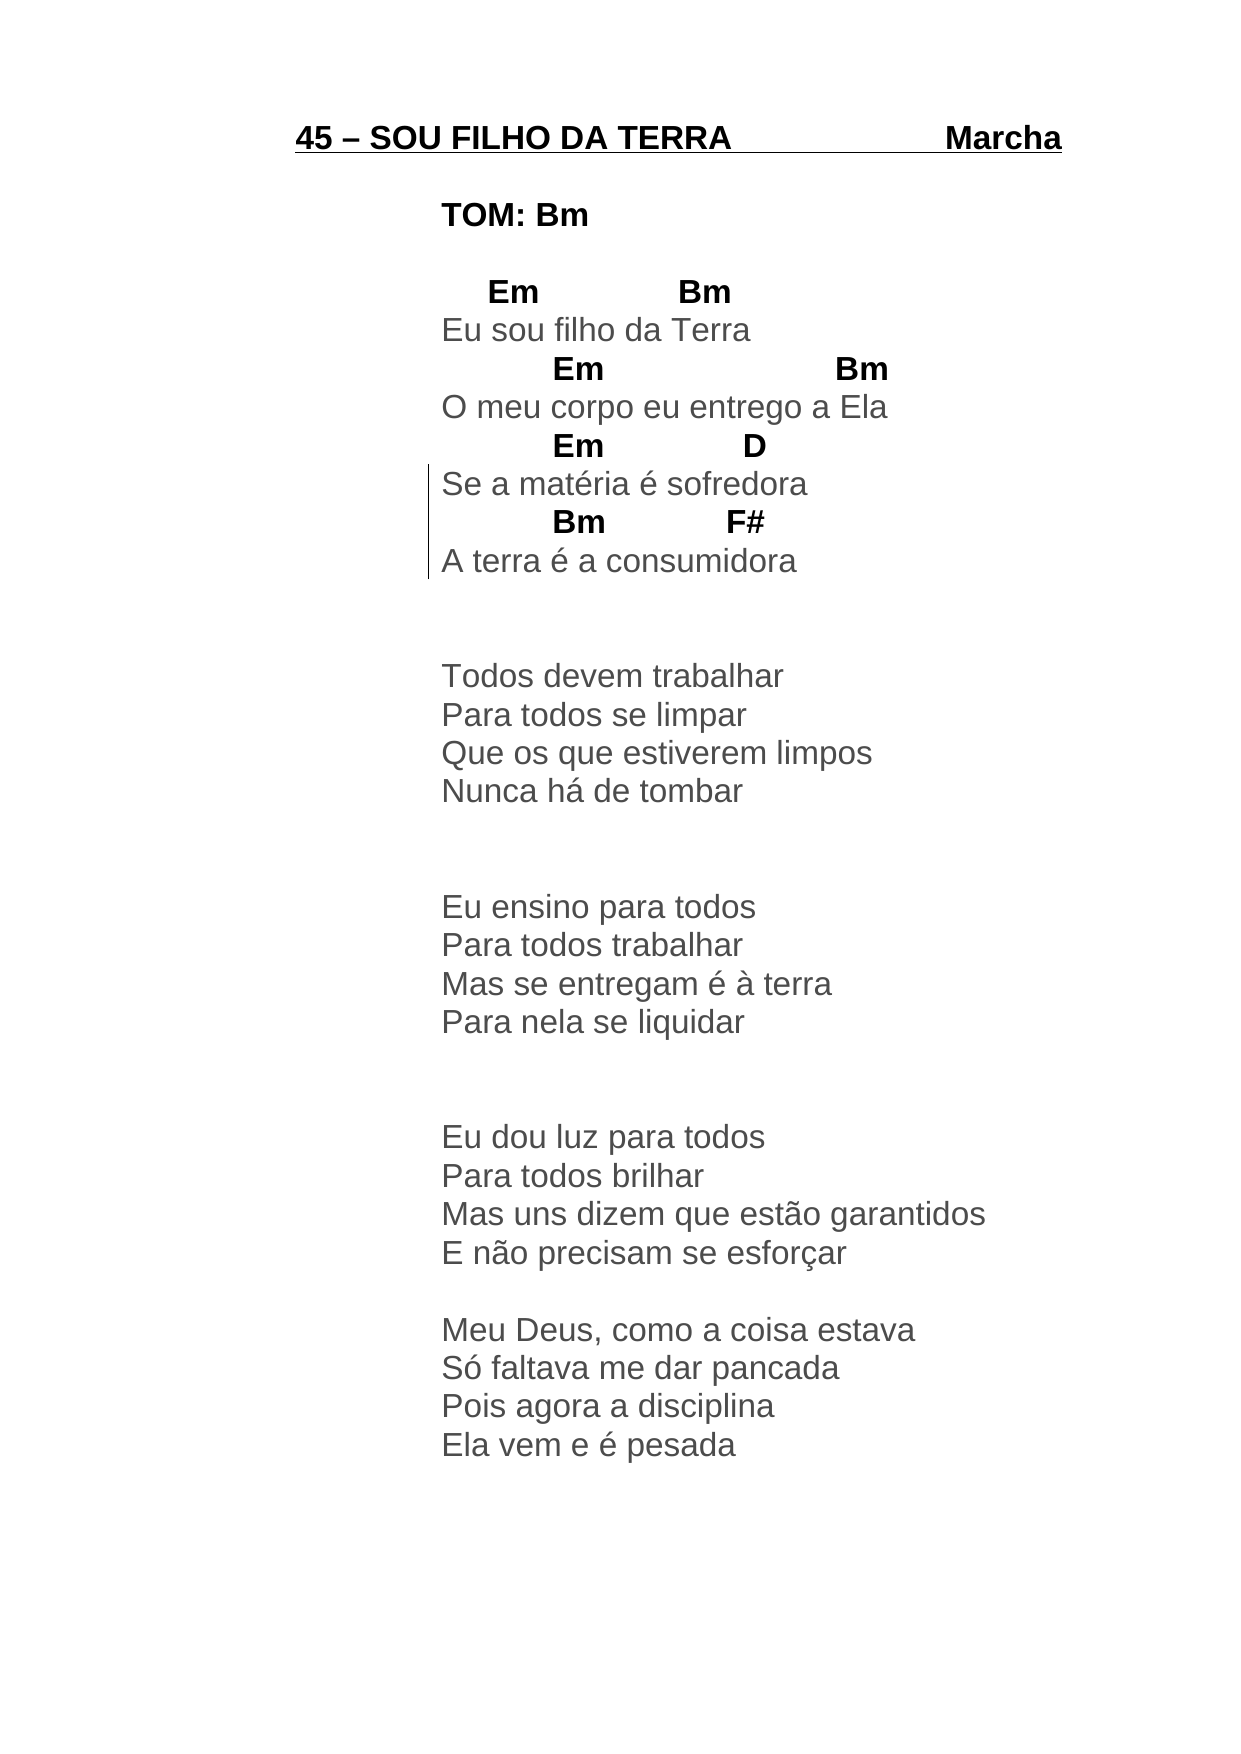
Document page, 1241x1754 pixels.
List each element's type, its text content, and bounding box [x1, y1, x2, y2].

text Nunca há de tombar [441, 772, 1152, 810]
text Para todos brilhar [441, 1156, 1152, 1194]
text E não precisam se esforçar [441, 1233, 1152, 1271]
text Mas uns dizem que estão garantidos [441, 1194, 1152, 1233]
text TOM: Bm [441, 195, 1152, 233]
text A terra é a consumidora [429, 541, 1152, 579]
text Bm F# [429, 502, 1152, 541]
text Para todos trabalhar [441, 925, 1152, 964]
text Em Bm [441, 349, 1152, 387]
text Só faltava me dar pancada [441, 1348, 1152, 1387]
text 45 – SOU FILHO DA TERRA Marcha [295, 118, 1152, 157]
text Para todos se limpar [441, 695, 1152, 733]
text O meu corpo eu entrego a Ela [441, 387, 1152, 426]
text Mas se entregam é à terra [441, 964, 1152, 1002]
text Pois agora a disciplina [441, 1387, 1152, 1425]
text Eu ensino para todos [441, 887, 1152, 925]
text Se a matéria é sofredora [429, 464, 1152, 502]
text Eu sou filho da Terra [441, 310, 1152, 349]
text Ela vem e é pesada [441, 1425, 1152, 1463]
text Eu dou luz para todos [441, 1117, 1152, 1156]
text Meu Deus, como a coisa estava [441, 1310, 1152, 1348]
text Em D [441, 426, 1152, 464]
text Todos devem trabalhar [441, 656, 1152, 695]
text Que os que estiverem limpos [441, 733, 1152, 772]
text Para nela se liquidar [441, 1002, 1152, 1041]
text Em Bm [441, 272, 1152, 310]
